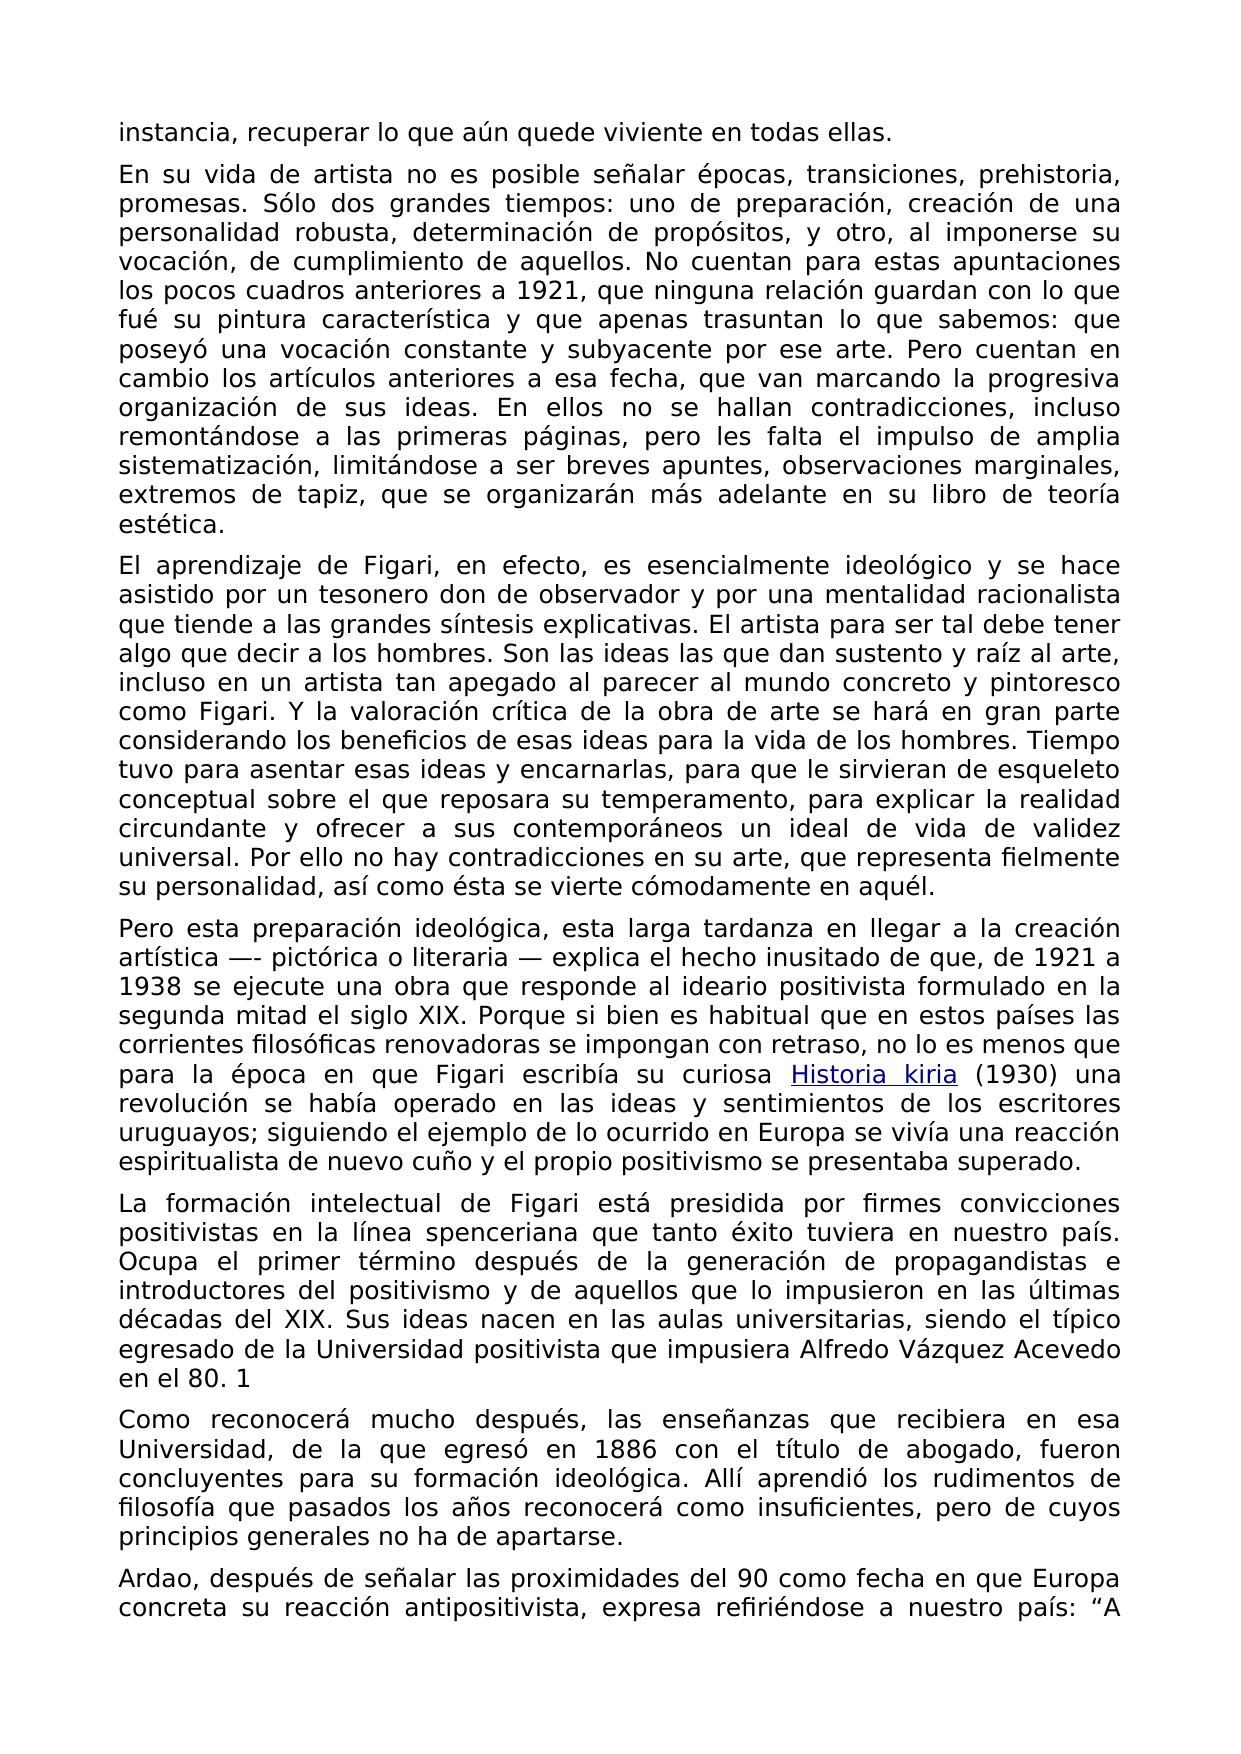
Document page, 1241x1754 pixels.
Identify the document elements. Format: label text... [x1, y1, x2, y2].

text instancia, recuperar lo que aún quede viviente en todas ellas. [118, 118, 1122, 147]
text Pero esta preparación ideológica, esta larga tardanza en llegar a la creación artística —- pictórica o literaria — explica el hecho inusitado de que, de 1921 a 1938 se ejecute una obra que responde al ideario positivista formulado en la segunda mitad el siglo XIX. Porque si bien es habitual que en estos países las corrientes filosóficas renovadoras se impongan con retraso, no lo es menos que para la época en que Figari escribía su curiosa Historia kiria (1930) una revolución se había operado en las ideas y sentimientos de los escritores uruguayos; siguiendo el ejemplo de lo ocurrido en Europa se vivía una reacción espiritualista de nuevo cuño y el propio positivismo se presentaba superado. [118, 914, 1122, 1176]
text En su vida de artista no es posible señalar épocas, transiciones, prehistoria, promesas. Sólo dos grandes tiempos: uno de preparación, creación de una personalidad robusta, determinación de propósitos, y otro, al imponerse su vocación, de cumplimiento de aquellos. No cuentan para estas apuntaciones los pocos cuadros anteriores a 1921, que ninguna relación guardan con lo que fué su pintura característica y que apenas trasuntan lo que sabemos: que poseyó una vocación constante y subyacente por ese arte. Pero cuentan en cambio los artículos anteriores a esa fecha, que van marcando la progresiva organización de sus ideas. En ellos no se hallan contradicciones, incluso remontándose a las primeras páginas, pero les falta el impulso de amplia sistematización, limitándose a ser breves apuntes, observaciones marginales, extremos de tapiz, que se organizarán más adelante en su libro de teoría estética. [118, 160, 1122, 539]
text Ardao, después de señalar las proximidades del 90 como fecha en que Europa concreta su reacción antipositivista, expresa refiriéndose a nuestro país: “A [118, 1564, 1122, 1622]
text La formación intelectual de Figari está presidida por firmes convicciones positivistas en la línea spenceriana que tanto éxito tuviera en nuestro país. Ocupa el primer término después de la generación de propagandistas e introductores del positivismo y de aquellos que lo impusieron en las últimas décadas del XIX. Sus ideas nacen en las aulas universitarias, siendo el típico egresado de la Universidad positivista que impusiera Alfredo Vázquez Acevedo en el 80. 1 [118, 1189, 1122, 1393]
text Como reconocerá mucho después, las enseñanzas que recibiera en esa Universidad, de la que egresó en 1886 con el título de abogado, fueron concluyentes para su formación ideológica. Allí aprendió los rudimentos de filosofía que pasados los años reconocerá como insuficientes, pero de cuyos principios generales no ha de apartarse. [118, 1406, 1122, 1551]
text El aprendizaje de Figari, en efecto, es esencialmente ideológico y se hace asistido por un tesonero don de observador y por una mentalidad racionalista que tiende a las grandes síntesis explicativas. El artista para ser tal debe tener algo que decir a los hombres. Son las ideas las que dan sustento y raíz al arte, incluso en un artista tan apegado al parecer al mundo concreto y pintoresco como Figari. Y la valoración crítica de la obra de arte se hará en gran parte considerando los beneficios de esas ideas para la vida de los hombres. Tiempo tuvo para asentar esas ideas y encarnarlas, para que le sirvieran de esqueleto conceptual sobre el que reposara su temperamento, para explicar la realidad circundante y ofrecer a sus contemporáneos un ideal de vida de validez universal. Por ello no hay contradicciones en su arte, que representa fielmente su personalidad, así como ésta se vierte cómodamente en aquél. [118, 551, 1122, 901]
